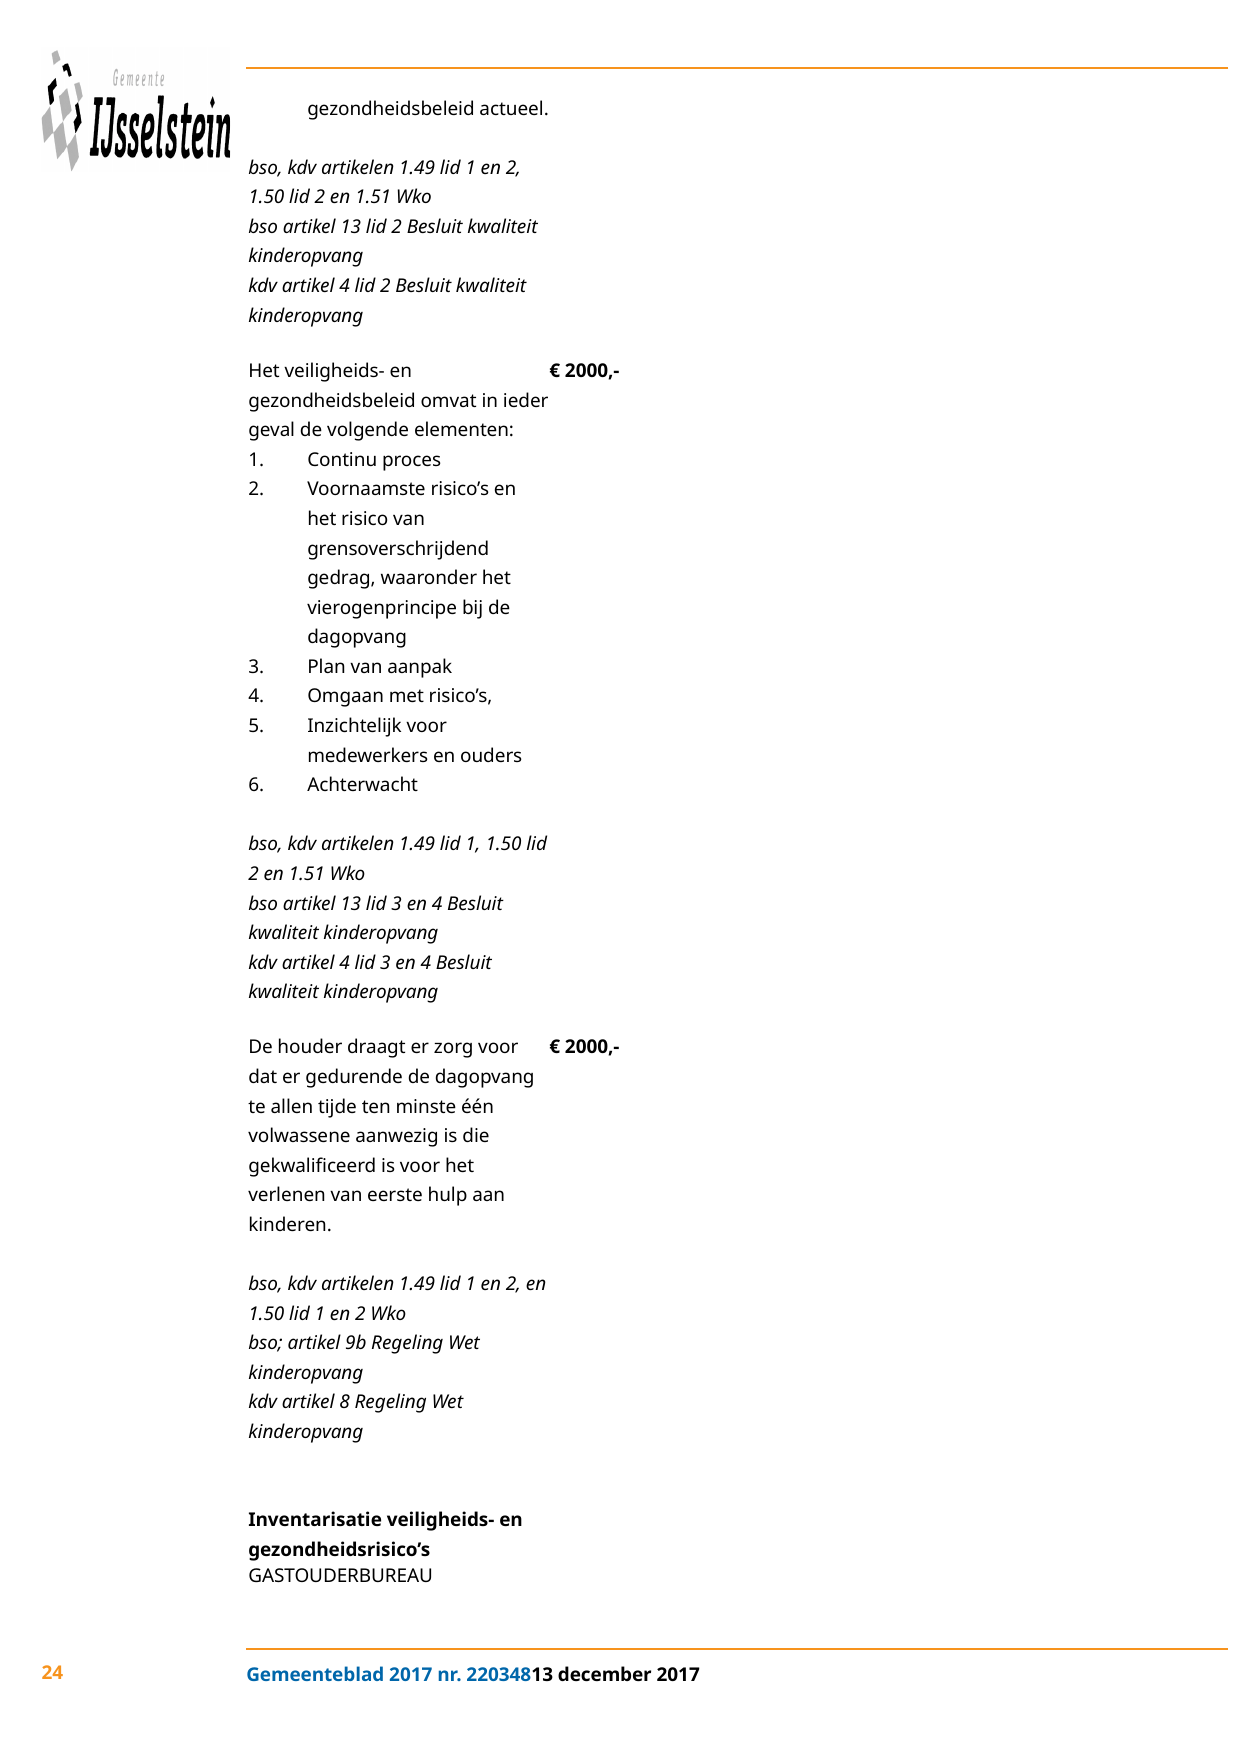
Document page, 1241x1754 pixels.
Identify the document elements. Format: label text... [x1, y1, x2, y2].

table_header gezondheidsbeleid actueel. bso, kdv artikelen 1.49 lid 1 en 2, 1.50 lid 2 en 1.51 Wko bso artikel 13 lid 2 Besluit kwaliteit kinderopvang kdv artikel 4 lid 2 Besluit kwaliteit kinderopvang [248, 95, 549, 357]
table_cell € 2000,- [549, 1034, 850, 1474]
picture [41, 47, 231, 172]
table_cell Het veiligheids- en gezondheidsbeleid omvat in ieder geval de volgende elementen: Continu proces Voornaamste risico’s en het risico van grensoverschrijdend gedrag, waaronder het vierogenprincipe bij de dagopvang Plan van aanpak Omgaan met risico’s, Inzichtelijk voor medewerkers en ouders Achterwacht bso, kdv artikelen 1.49 lid 1, 1.50 lid 2 en 1.51 Wko bso artikel 13 lid 3 en 4 Besluit kwaliteit kinderopvang kdv artikel 4 lid 3 en 4 Besluit kwaliteit kinderopvang [248, 357, 549, 1034]
table_header Inventarisatie veiligheids- en gezondheidsrisico’s [248, 1507, 549, 1562]
table_cell De houder draagt er zorg voor dat er gedurende de dagopvang te allen tijde ten minste één volwassene aanwezig is die gekwalificeerd is voor het verlenen van eerste hulp aan kinderen. bso, kdv artikelen 1.49 lid 1 en 2, en 1.50 lid 1 en 2 Wko bso; artikel 9b Regeling Wet kinderopvang kdv artikel 8 Regeling Wet kinderopvang [248, 1034, 549, 1474]
table_cell € 2000,- [549, 357, 850, 1034]
table_header [850, 95, 1152, 357]
table_cell GASTOUDERBUREAU [248, 1562, 549, 1588]
table_header [549, 95, 850, 357]
